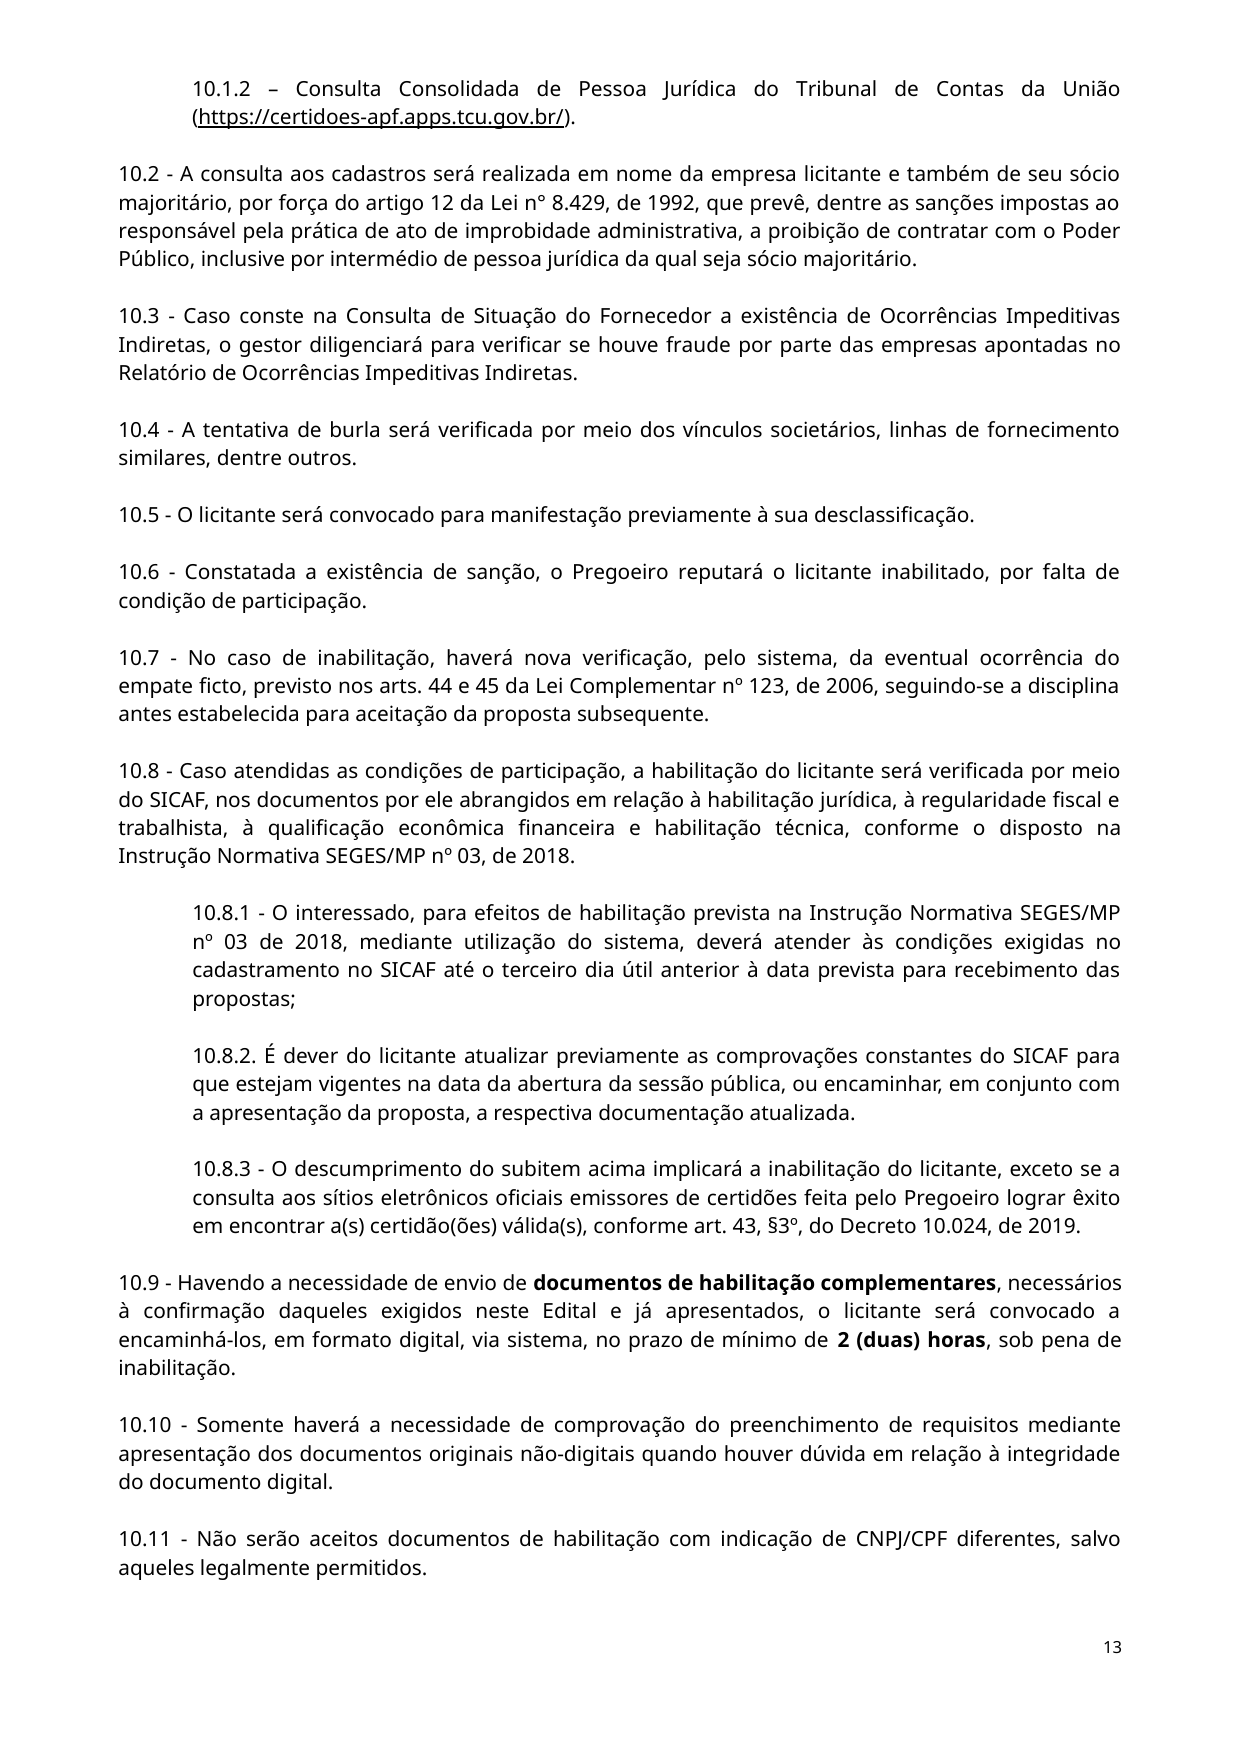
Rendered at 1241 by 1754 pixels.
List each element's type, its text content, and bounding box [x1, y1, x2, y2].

list 10.5 - O licitante será convocado para manifestação previamente à sua desclassificação. [118, 500, 1122, 529]
list 10.11 - Não serão aceitos documentos de habilitação com indicação de CNPJ/CPF diferentes, salvo aqueles legalmente permitidos. [118, 1524, 1122, 1581]
list 10.8 - Caso atendidas as condições de participação, a habilitação do licitante será verificada por meio do SICAF, nos documentos por ele abrangidos em relação à habilitação jurídica, à regularidade fiscal e trabalhista, à qualificação econômica financeira e habilitação técnica, conforme o disposto na Instrução Normativa SEGES/MP nº 03, de 2018. [118, 756, 1122, 870]
list 10.8.2. É dever do licitante atualizar previamente as comprovações constantes do SICAF para que estejam vigentes na data da abertura da sessão pública, ou encaminhar, em conjunto com a apresentação da proposta, a respectiva documentação atualizada. [192, 1041, 1122, 1126]
list 10.10 - Somente haverá a necessidade de comprovação do preenchimento de requisitos mediante apresentação dos documentos originais não-digitais quando houver dúvida em relação à integridade do documento digital. [118, 1410, 1122, 1496]
list 10.6 - Constatada a existência de sanção, o Pregoeiro reputará o licitante inabilitado, por falta de condição de participação. [118, 557, 1122, 614]
list 10.8.1 - O interessado, para efeitos de habilitação prevista na Instrução Normativa SEGES/MP nº 03 de 2018, mediante utilização do sistema, deverá atender às condições exigidas no cadastramento no SICAF até o terceiro dia útil anterior à data prevista para recebimento das propostas; [192, 898, 1122, 1012]
list 10.8.3 - O descumprimento do subitem acima implicará a inabilitação do licitante, exceto se a consulta aos sítios eletrônicos oficiais emissores de certidões feita pelo Pregoeiro lograr êxito em encontrar a(s) certidão(ões) válida(s), conforme art. 43, §3º, do Decreto 10.024, de 2019. [192, 1154, 1122, 1240]
list 10.7 - No caso de inabilitação, haverá nova verificação, pelo sistema, da eventual ocorrência do empate ficto, previsto nos arts. 44 e 45 da Lei Complementar nº 123, de 2006, seguindo-se a disciplina antes estabelecida para aceitação da proposta subsequente. [118, 643, 1122, 728]
list 10.4 - A tentativa de burla será verificada por meio dos vínculos societários, linhas de fornecimento similares, dentre outros. [118, 415, 1122, 472]
list 10.3 - Caso conste na Consulta de Situação do Fornecedor a existência de Ocorrências Impeditivas Indiretas, o gestor diligenciará para verificar se houve fraude por parte das empresas apontadas no Relatório de Ocorrências Impeditivas Indiretas. [118, 301, 1122, 387]
list 10.2 - A consulta aos cadastros será realizada em nome da empresa licitante e também de seu sócio majoritário, por força do artigo 12 da Lei n° 8.429, de 1992, que prevê, dentre as sanções impostas ao responsável pela prática de ato de improbidade administrativa, a proibição de contratar com o Poder Público, inclusive por intermédio de pessoa jurídica da qual seja sócio majoritário. [118, 159, 1122, 273]
list 10.1.2 – Consulta Consolidada de Pessoa Jurídica do Tribunal de Contas da União (https://certidoes-apf.apps.tcu.gov.br/). [192, 74, 1122, 131]
list 10.9 - Havendo a necessidade de envio de documentos de habilitação complementares, necessários à confirmação daqueles exigidos neste Edital e já apresentados, o licitante será convocado a encaminhá-los, em formato digital, via sistema, no prazo de mínimo de 2 (duas) horas, sob pena de inabilitação. [118, 1268, 1122, 1382]
